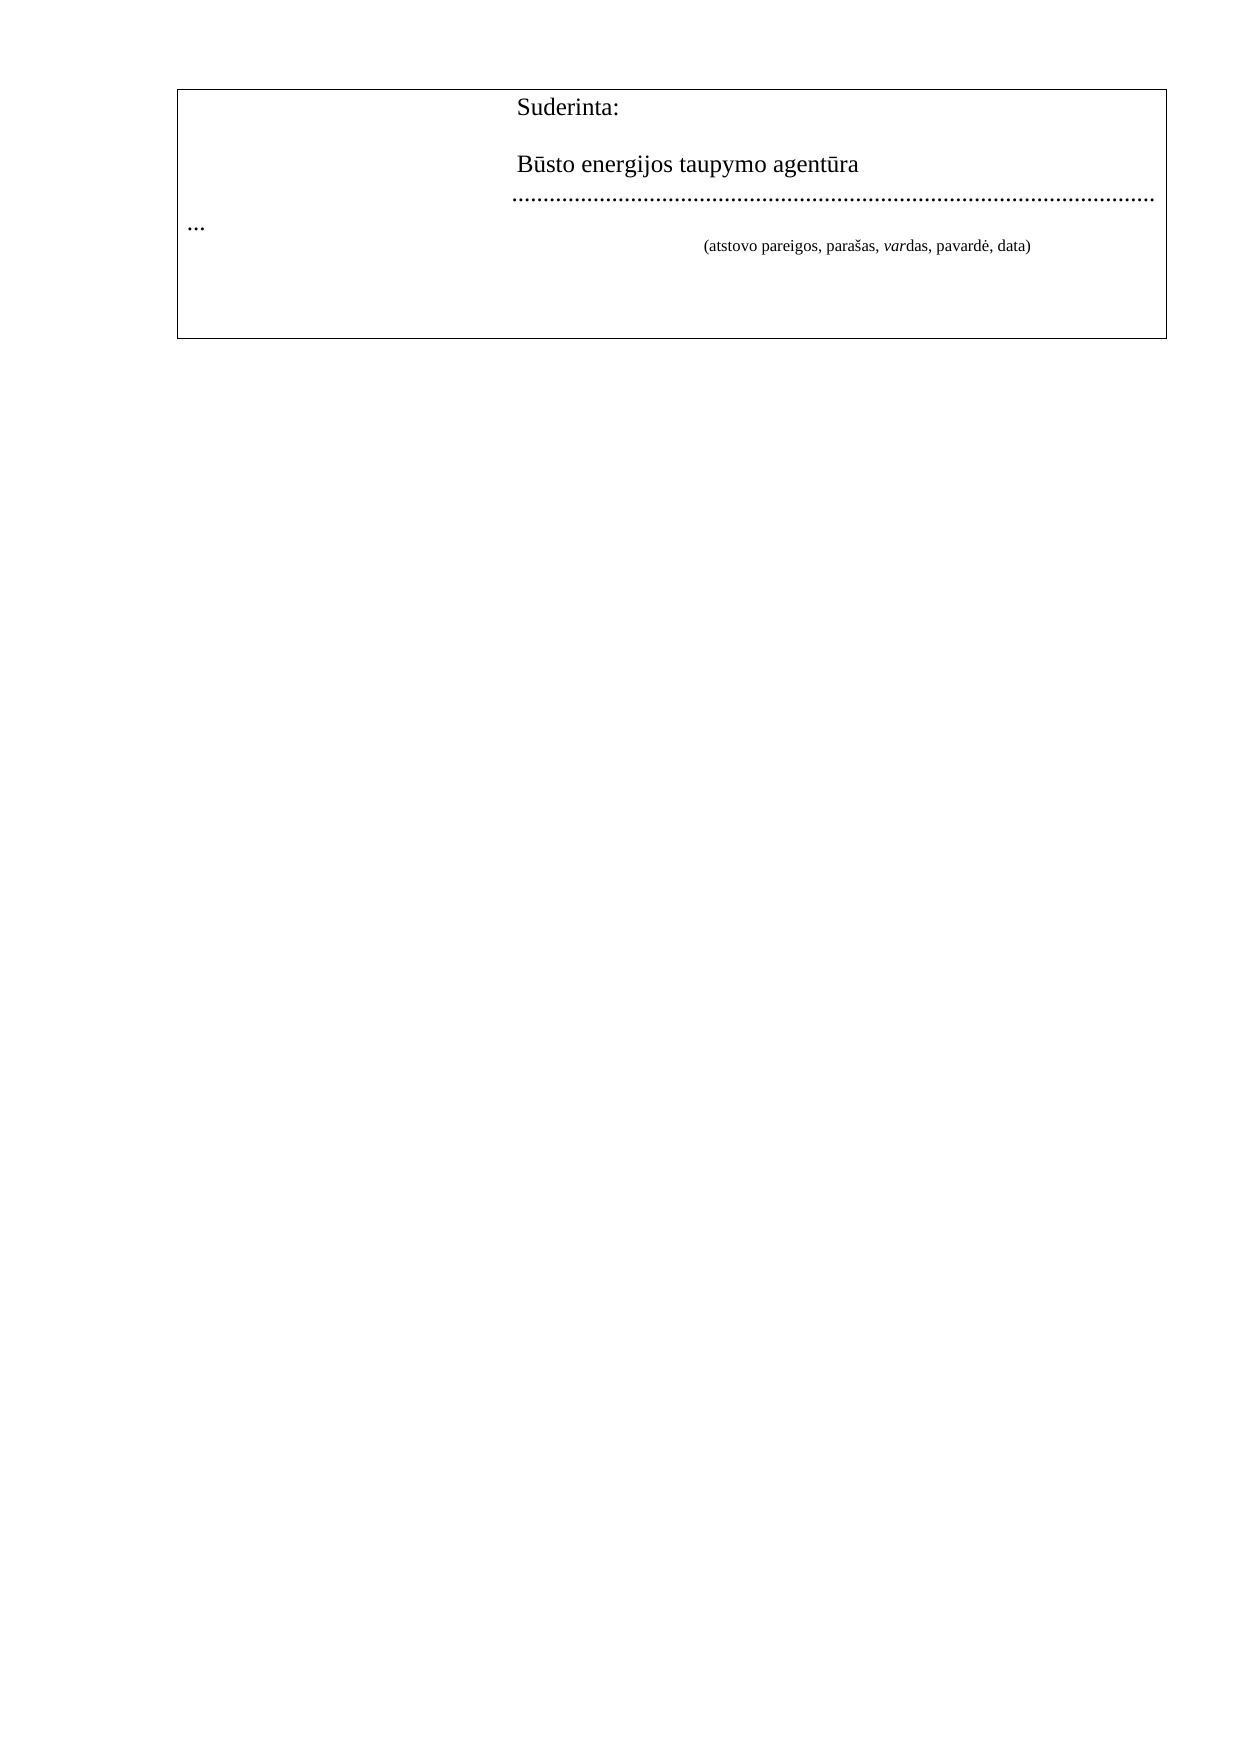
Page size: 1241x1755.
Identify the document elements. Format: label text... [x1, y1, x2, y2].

text Suderinta: [178, 90, 1166, 121]
text (atstovo pareigos, parašas, vardas, pavardė, data) [178, 232, 1166, 255]
text Būsto energijos taupymo agentūra [178, 146, 1166, 175]
text .......................................................................................................... [178, 175, 1166, 232]
